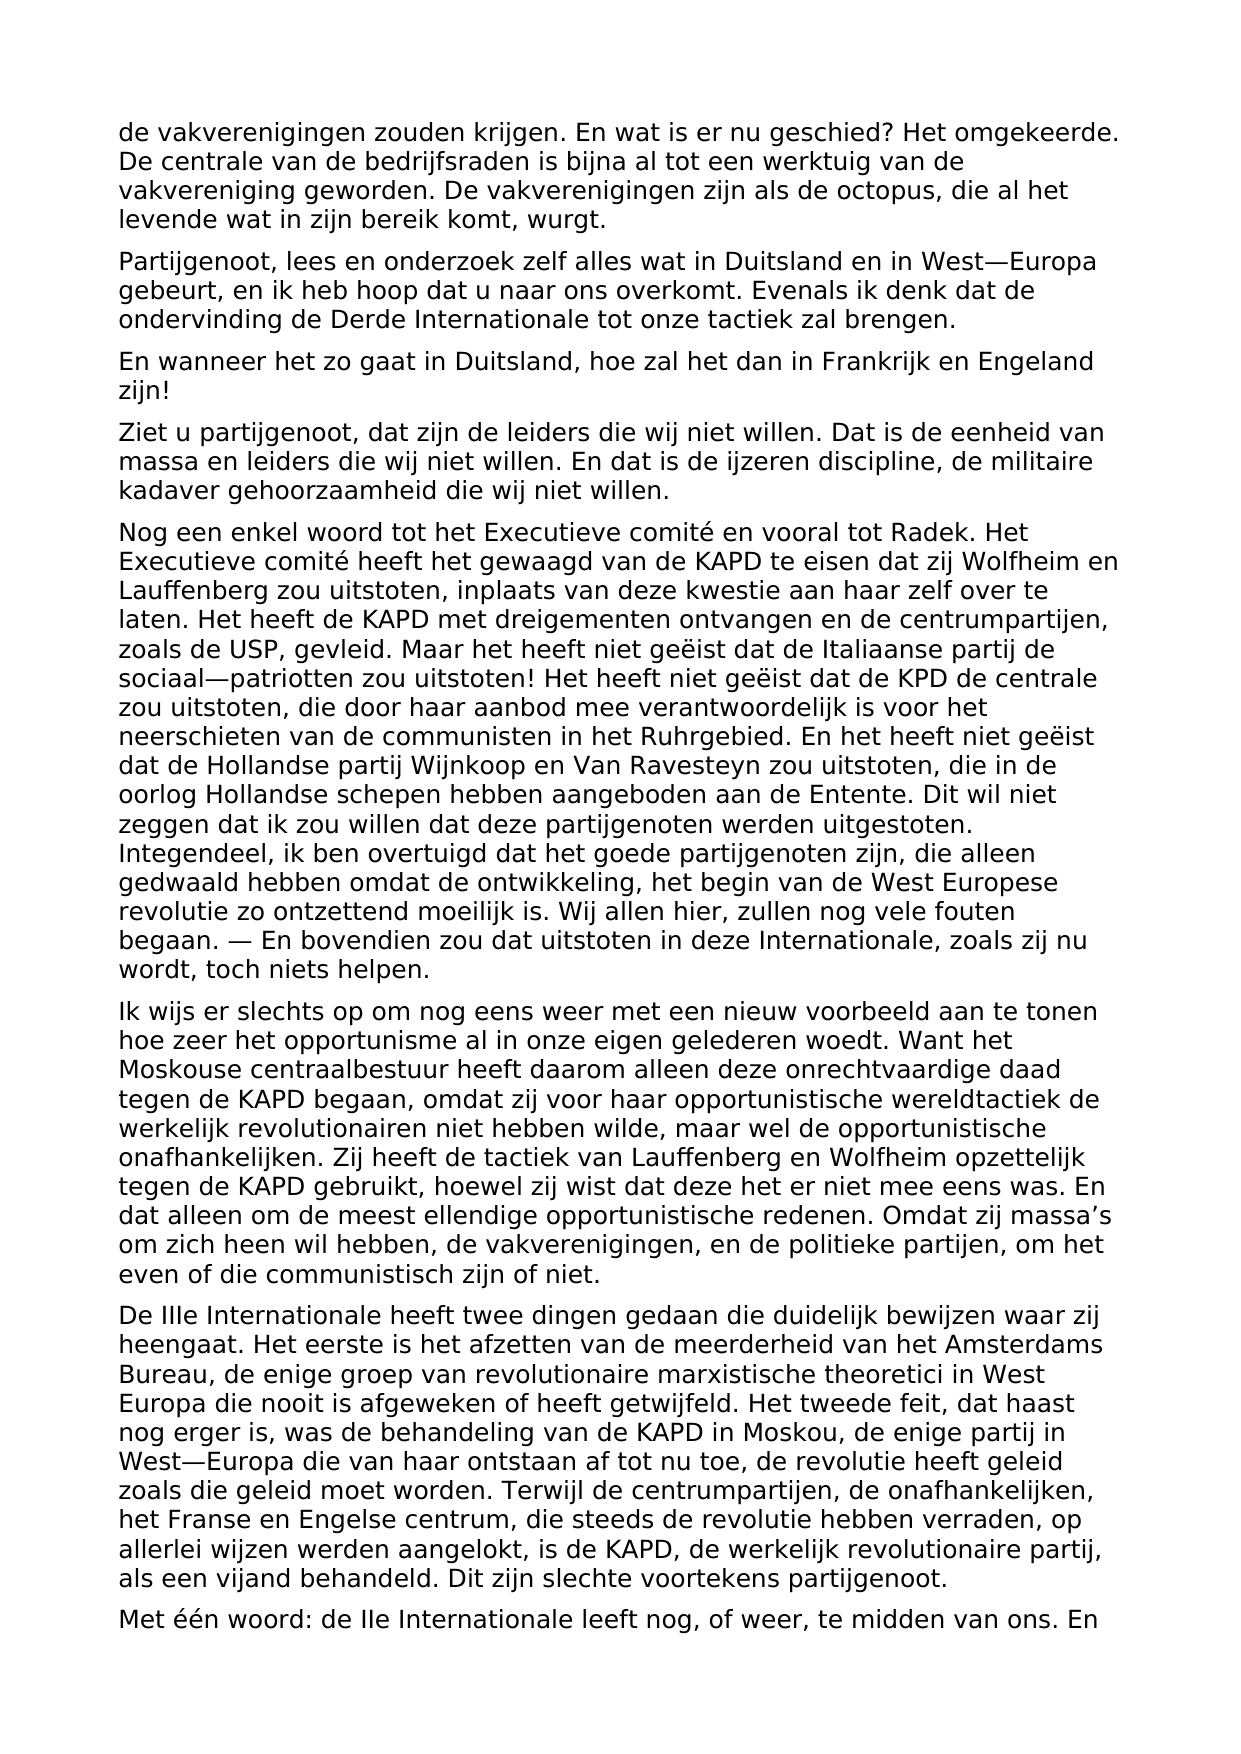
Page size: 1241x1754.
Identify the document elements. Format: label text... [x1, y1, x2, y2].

text Partijgenoot, lees en onderzoek zelf alles wat in Duitsland en in West—Europa gebeurt, en ik heb hoop dat u naar ons overkomt. Evenals ik denk dat de ondervinding de Derde Internationale tot onze tactiek zal brengen. [118, 247, 1122, 335]
text Met één woord: de IIe Internationale leeft nog, of weer, te midden van ons. En [118, 1606, 1122, 1635]
text De IIIe Internationale heeft twee dingen gedaan die duidelijk bewijzen waar zij heengaat. Het eerste is het afzetten van de meerderheid van het Amsterdams Bureau, de enige groep van revolutionaire marxistische theoretici in West Europa die nooit is afgeweken of heeft getwijfeld. Het tweede feit, dat haast nog erger is, was de behandeling van de KAPD in Moskou, de enige partij in West—Europa die van haar ontstaan af tot nu toe, de revolutie heeft geleid zoals die geleid moet worden. Terwijl de centrumpartijen, de onafhankelijken, het Franse en Engelse centrum, die steeds de revolutie hebben verraden, op allerlei wijzen werden aangelokt, is de KAPD, de werkelijk revolutionaire partij, als een vijand behandeld. Dit zijn slechte voortekens partijgenoot. [118, 1301, 1122, 1593]
text de vakverenigingen zouden krijgen. En wat is er nu geschied? Het omgekeerde. De centrale van de bedrijfsraden is bijna al tot een werktuig van de vakvereniging geworden. De vakverenigingen zijn als de octopus, die al het levende wat in zijn bereik komt, wurgt. [118, 118, 1122, 235]
text Ik wijs er slechts op om nog eens weer met een nieuw voorbeeld aan te tonen hoe zeer het opportunisme al in onze eigen gelederen woedt. Want het Moskouse centraalbestuur heeft daarom alleen deze onrechtvaardige daad tegen de KAPD begaan, omdat zij voor haar opportunistische wereldtactiek de werkelijk revolutionairen niet hebben wilde, maar wel de opportunistische onafhankelijken. Zij heeft de tactiek van Lauffenberg en Wolfheim opzettelijk tegen de KAPD gebruikt, hoewel zij wist dat deze het er niet mee eens was. En dat alleen om de meest ellendige opportunistische redenen. Omdat zij massa’s om zich heen wil hebben, de vakverenigingen, en de politieke partijen, om het even of die communistisch zijn of niet. [118, 997, 1122, 1289]
text En wanneer het zo gaat in Duitsland, hoe zal het dan in Frankrijk en Engeland zijn! [118, 347, 1122, 406]
text Ziet u partijgenoot, dat zijn de leiders die wij niet willen. Dat is de eenheid van massa en leiders die wij niet willen. En dat is de ijzeren discipline, de militaire kadaver gehoorzaamheid die wij niet willen. [118, 418, 1122, 506]
text Nog een enkel woord tot het Executieve comité en vooral tot Radek. Het Executieve comité heeft het gewaagd van de KAPD te eisen dat zij Wolfheim en Lauffenberg zou uitstoten, inplaats van deze kwestie aan haar zelf over te laten. Het heeft de KAPD met dreigementen ontvangen en de centrumpartijen, zoals de USP, gevleid. Maar het heeft niet geëist dat de Italiaanse partij de sociaal—patriotten zou uitstoten! Het heeft niet geëist dat de KPD de centrale zou uitstoten, die door haar aanbod mee verantwoordelijk is voor het neerschieten van de communisten in het Ruhrgebied. En het heeft niet geëist dat de Hollandse partij Wijnkoop en Van Ravesteyn zou uitstoten, die in de oorlog Hollandse schepen hebben aangeboden aan de Entente. Dit wil niet zeggen dat ik zou willen dat deze partijgenoten werden uitgestoten. Integendeel, ik ben overtuigd dat het goede partijgenoten zijn, die alleen gedwaald hebben omdat de ontwikkeling, het begin van de West Europese revolutie zo ontzettend moeilijk is. Wij allen hier, zullen nog vele fouten begaan. — En bovendien zou dat uitstoten in deze Internationale, zoals zij nu wordt, toch niets helpen. [118, 518, 1122, 985]
